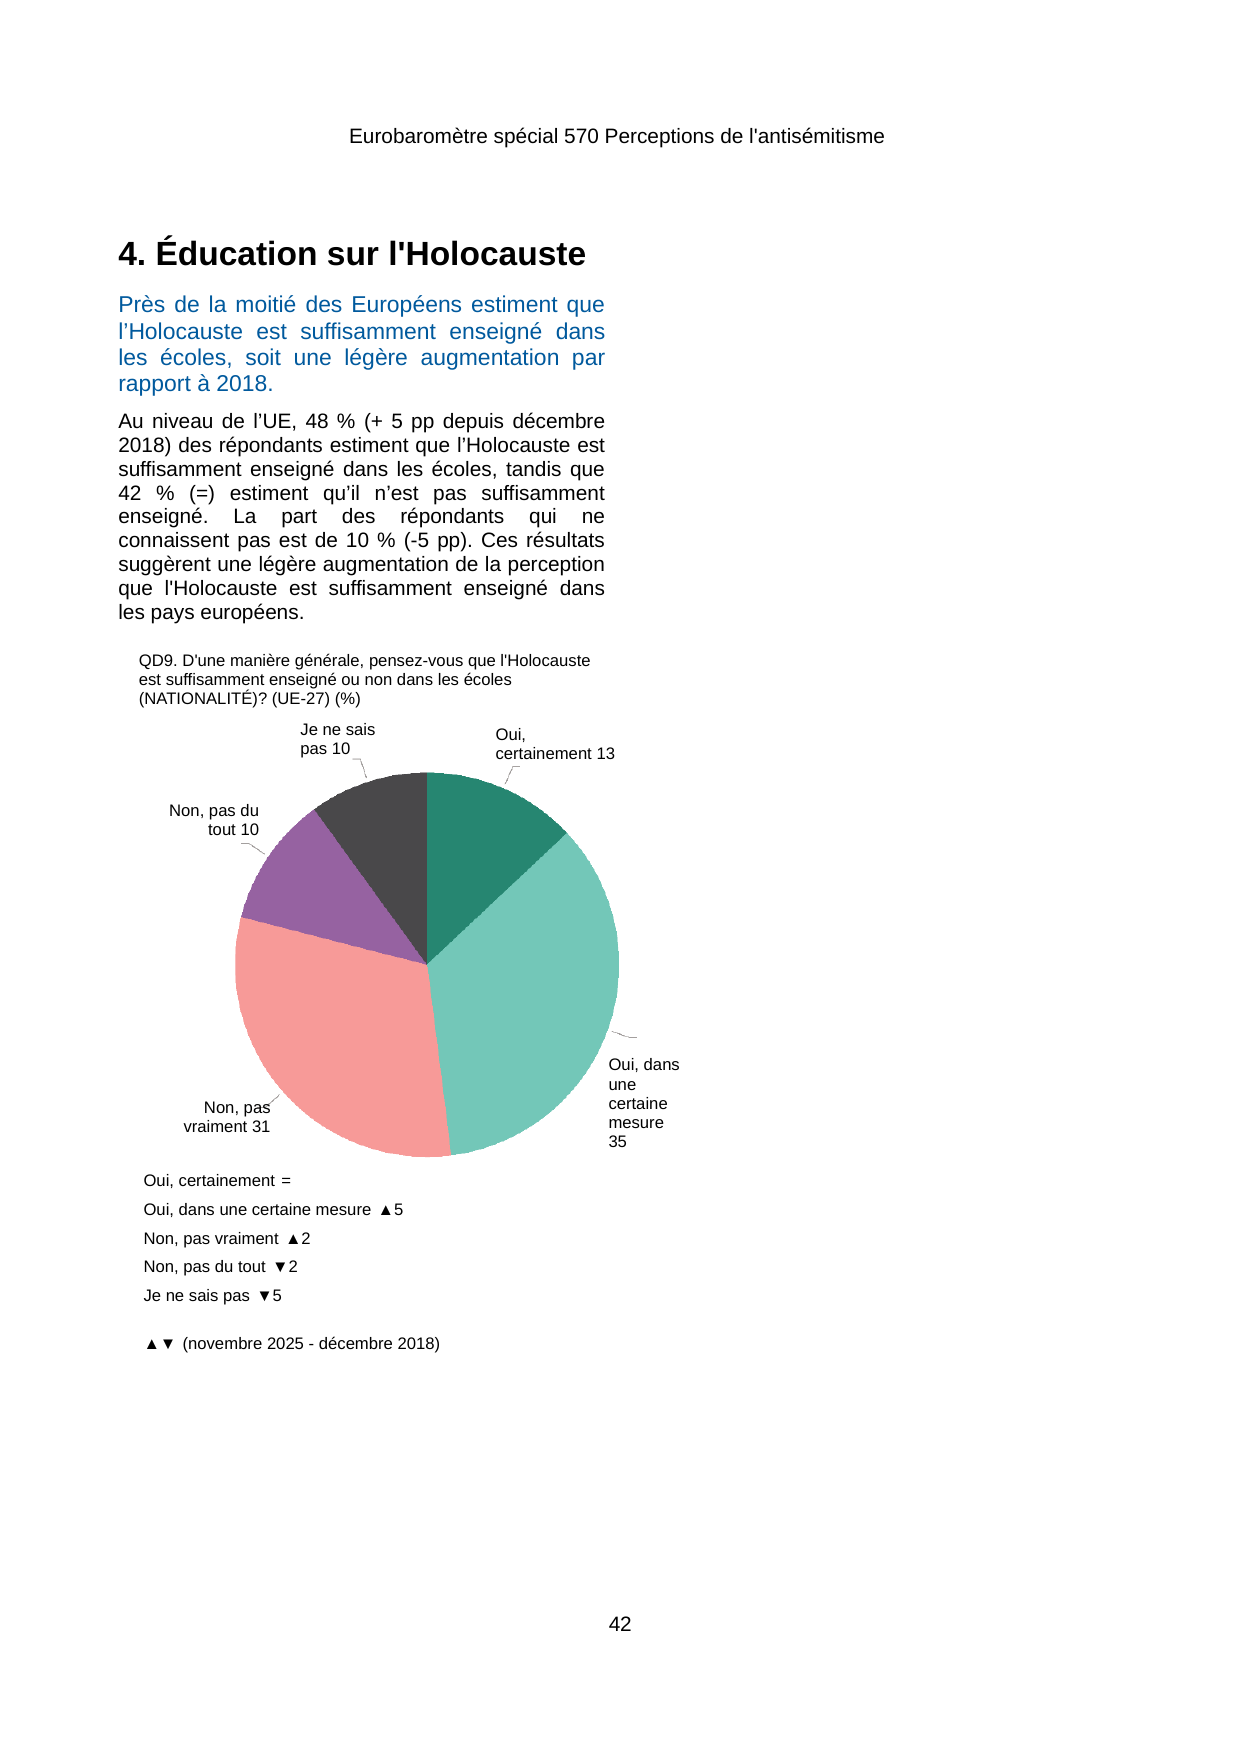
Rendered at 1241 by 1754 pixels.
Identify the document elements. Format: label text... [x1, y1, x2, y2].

text Au niveau de l’UE, 48 % (+ 5 pp depuis décembre 2018) des répondants estiment que l’Holocauste est suffisamment enseigné dans les écoles, tandis que 42 % (=) estiment qu’il n’est pas suffisamment enseigné. La part des répondants qui ne connaissent pas est de 10 % (-5 pp). Ces résultats suggèrent une légère augmentation de la perception que l'Holocauste est suffisamment enseigné dans les pays européens. [118, 408, 605, 624]
text Près de la moitié des Européens estiment que l’Holocauste est suffisamment enseigné dans les écoles, soit une légère augmentation par rapport à 2018. [118, 291, 605, 397]
picture [224, 747, 637, 1169]
subtitle 4. Éducation sur l'Holocauste [118, 234, 605, 273]
